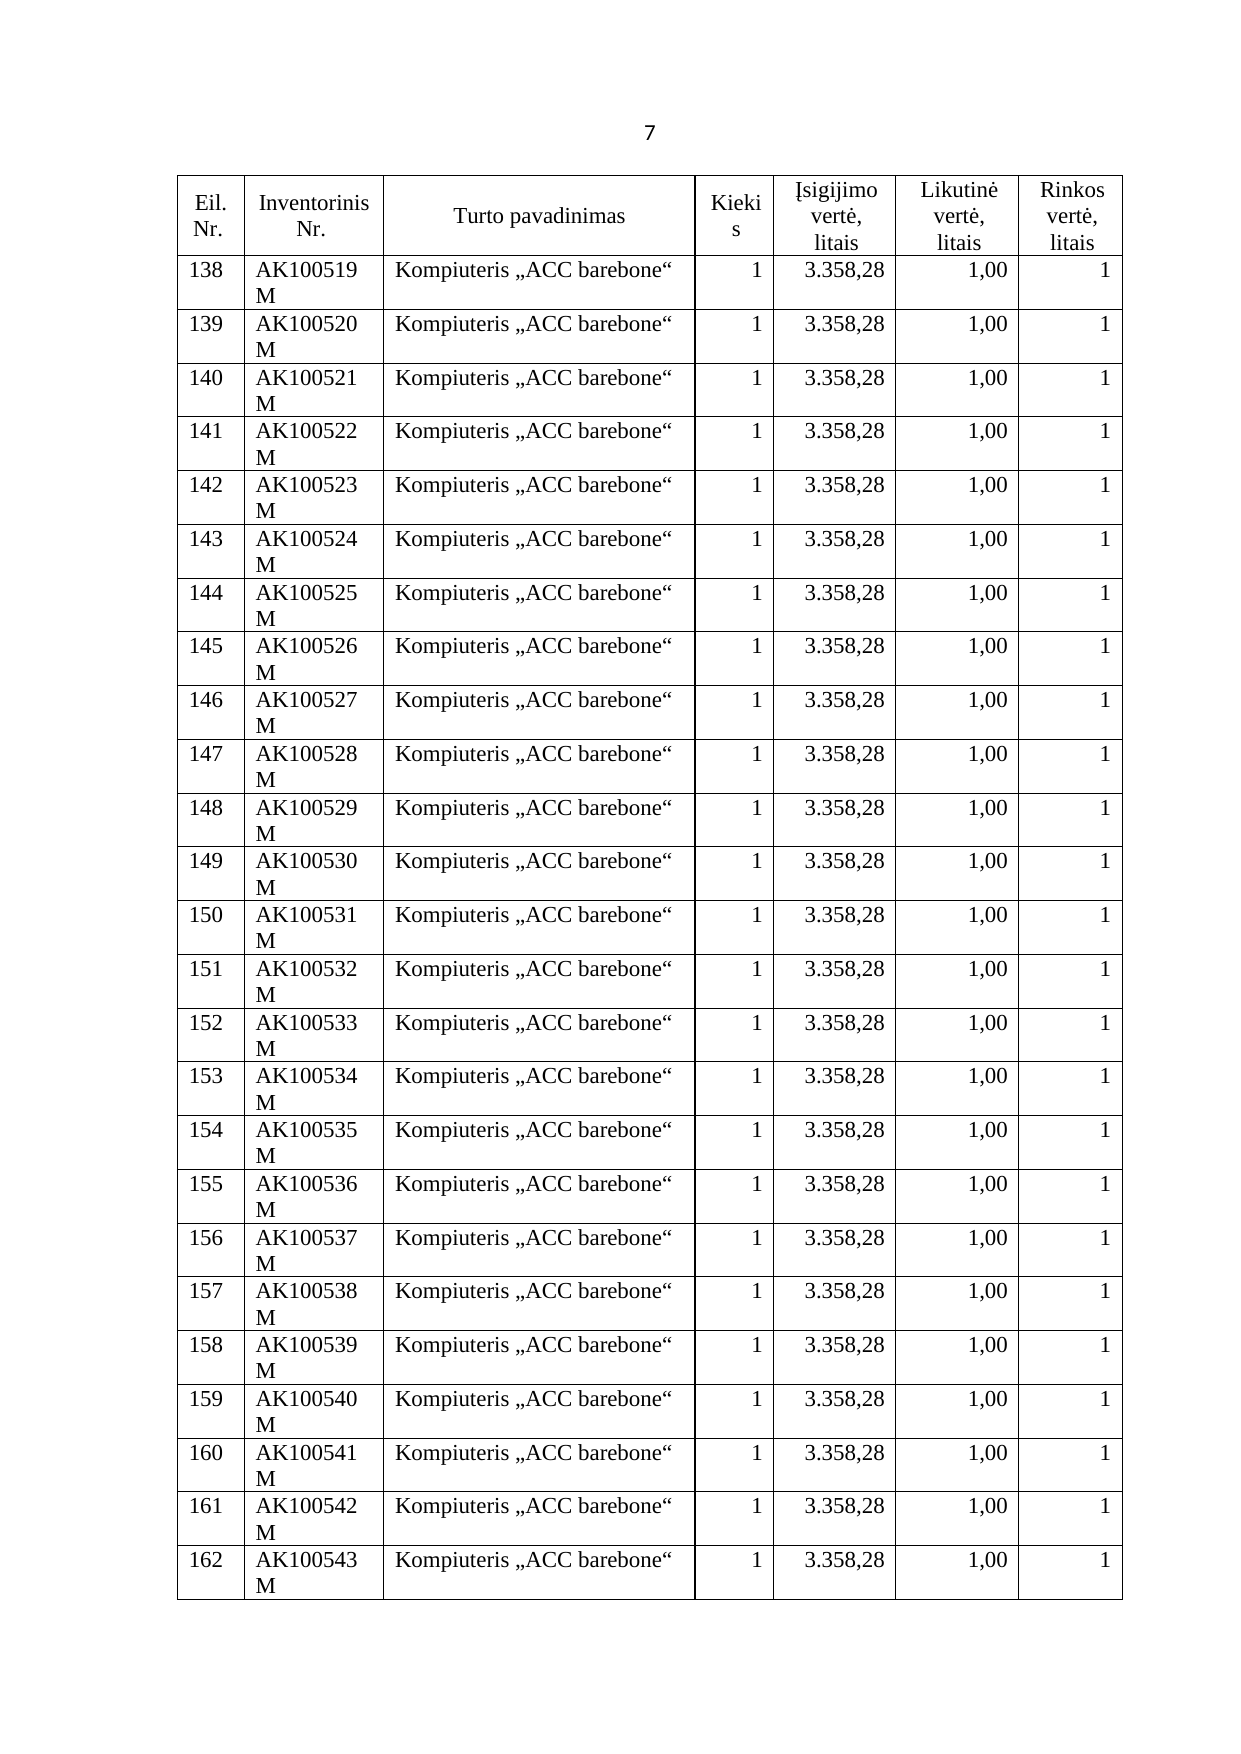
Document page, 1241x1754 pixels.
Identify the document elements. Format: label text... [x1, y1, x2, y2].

table_cell Kompiuteris „ACC barebone“ [384, 310, 694, 362]
table_cell 3.358,28 [774, 901, 895, 954]
table_cell Kompiuteris „ACC barebone“ [384, 1009, 694, 1061]
table_cell 1 [1019, 1170, 1122, 1222]
table_cell AK100533M [245, 1009, 383, 1061]
table_cell Kompiuteris „ACC barebone“ [384, 1170, 694, 1222]
table_cell 1 [696, 1439, 773, 1491]
table_cell Kompiuteris „ACC barebone“ [384, 1439, 694, 1491]
table_cell 1 [1019, 1546, 1122, 1599]
table_cell 1 [696, 1170, 773, 1222]
table_cell AK100525M [245, 579, 383, 631]
table_cell Kompiuteris „ACC barebone“ [384, 1116, 694, 1169]
table_cell 3.358,28 [774, 417, 895, 470]
table_cell 1,00 [896, 1170, 1018, 1222]
table_cell 1 [1019, 740, 1122, 792]
table_cell 1 [696, 364, 773, 416]
table_cell 1 [1019, 310, 1122, 362]
table_cell 1,00 [896, 847, 1018, 900]
table_cell Kompiuteris „ACC barebone“ [384, 847, 694, 900]
table_cell 1,00 [896, 1331, 1018, 1384]
table_cell AK100536M [245, 1170, 383, 1222]
table_cell 1 [1019, 1009, 1122, 1061]
table_cell 3.358,28 [774, 794, 895, 846]
table_cell Kompiuteris „ACC barebone“ [384, 579, 694, 631]
table_cell AK100537M [245, 1224, 383, 1276]
table_cell AK100539M [245, 1331, 383, 1384]
table_cell 3.358,28 [774, 256, 895, 309]
table_cell 1,00 [896, 1009, 1018, 1061]
table_cell 158 [178, 1331, 244, 1384]
table_cell 148 [178, 794, 244, 846]
table_cell 3.358,28 [774, 1170, 895, 1222]
table_cell 3.358,28 [774, 847, 895, 900]
table_cell 1 [696, 1062, 773, 1115]
table_cell 1 [1019, 686, 1122, 739]
table_cell 3.358,28 [774, 1116, 895, 1169]
table_cell 143 [178, 525, 244, 577]
table_cell 149 [178, 847, 244, 900]
table_cell AK100527M [245, 686, 383, 739]
table_cell AK100520M [245, 310, 383, 362]
table_cell 1 [1019, 1492, 1122, 1545]
table_cell 1 [1019, 525, 1122, 577]
table_cell Kompiuteris „ACC barebone“ [384, 1546, 694, 1599]
table_cell 1 [696, 579, 773, 631]
table_cell 3.358,28 [774, 1224, 895, 1276]
table_header Eil. Nr. [178, 176, 244, 255]
table_cell 1 [696, 1385, 773, 1437]
table_cell Kompiuteris „ACC barebone“ [384, 1385, 694, 1437]
table_cell 3.358,28 [774, 955, 895, 1007]
table_cell 1,00 [896, 471, 1018, 524]
table_cell Kompiuteris „ACC barebone“ [384, 256, 694, 309]
table_cell 1 [696, 1492, 773, 1545]
table_cell AK100543M [245, 1546, 383, 1599]
table_cell 1 [1019, 955, 1122, 1007]
table_cell 1 [1019, 256, 1122, 309]
table_cell 1 [696, 1009, 773, 1061]
table_cell 1 [696, 310, 773, 362]
table_cell AK100529M [245, 794, 383, 846]
table_cell 1 [1019, 632, 1122, 685]
table_cell 1,00 [896, 1385, 1018, 1437]
table_cell 3.358,28 [774, 364, 895, 416]
table_cell AK100519M [245, 256, 383, 309]
table_cell AK100541M [245, 1439, 383, 1491]
table_cell AK100530M [245, 847, 383, 900]
table_cell 1 [696, 1116, 773, 1169]
table_cell Kompiuteris „ACC barebone“ [384, 1277, 694, 1330]
table_cell 1,00 [896, 632, 1018, 685]
table_cell 1,00 [896, 525, 1018, 577]
table_cell 1 [696, 740, 773, 792]
table_cell 162 [178, 1546, 244, 1599]
table_cell AK100522M [245, 417, 383, 470]
table_header Rinkos vertė, litais [1019, 176, 1122, 255]
table_header Kiekis [696, 176, 773, 255]
table_cell 3.358,28 [774, 1439, 895, 1491]
table_cell Kompiuteris „ACC barebone“ [384, 1224, 694, 1276]
table_cell 1,00 [896, 310, 1018, 362]
table_cell 1 [1019, 794, 1122, 846]
table_cell 1 [1019, 901, 1122, 954]
table_cell 1 [696, 794, 773, 846]
table_cell 3.358,28 [774, 471, 895, 524]
table_cell 138 [178, 256, 244, 309]
table_cell 1,00 [896, 686, 1018, 739]
table_cell 1 [696, 632, 773, 685]
table_cell Kompiuteris „ACC barebone“ [384, 901, 694, 954]
table_cell 1,00 [896, 364, 1018, 416]
table_cell 1 [696, 686, 773, 739]
table_cell 142 [178, 471, 244, 524]
table_cell 151 [178, 955, 244, 1007]
table_cell 1 [696, 1546, 773, 1599]
table_cell 1 [696, 901, 773, 954]
table_cell 1 [1019, 1116, 1122, 1169]
table_cell Kompiuteris „ACC barebone“ [384, 955, 694, 1007]
table_cell 157 [178, 1277, 244, 1330]
table_header Inventorinis Nr. [245, 176, 383, 255]
table_cell 3.358,28 [774, 1277, 895, 1330]
table_cell 1 [1019, 1062, 1122, 1115]
table_cell 1 [696, 955, 773, 1007]
table_cell 1,00 [896, 1116, 1018, 1169]
table_cell 1,00 [896, 901, 1018, 954]
table_cell 156 [178, 1224, 244, 1276]
table_cell AK100526M [245, 632, 383, 685]
table_cell 3.358,28 [774, 579, 895, 631]
table_cell 1 [696, 256, 773, 309]
table_cell 1 [696, 417, 773, 470]
table_cell Kompiuteris „ACC barebone“ [384, 686, 694, 739]
table_cell 1,00 [896, 740, 1018, 792]
table_cell 3.358,28 [774, 1009, 895, 1061]
table_cell 1 [1019, 417, 1122, 470]
table_cell Kompiuteris „ACC barebone“ [384, 364, 694, 416]
table_cell 3.358,28 [774, 1331, 895, 1384]
table_cell 1,00 [896, 1277, 1018, 1330]
table_cell 1,00 [896, 1439, 1018, 1491]
table_cell 1,00 [896, 1546, 1018, 1599]
table_cell 1,00 [896, 256, 1018, 309]
table_cell 1,00 [896, 1062, 1018, 1115]
table_cell Kompiuteris „ACC barebone“ [384, 1062, 694, 1115]
table_cell 1 [1019, 847, 1122, 900]
table_cell 3.358,28 [774, 310, 895, 362]
table_cell 1,00 [896, 955, 1018, 1007]
table_cell 1 [696, 1224, 773, 1276]
table_cell AK100540M [245, 1385, 383, 1437]
table_cell Kompiuteris „ACC barebone“ [384, 794, 694, 846]
table_cell AK100521M [245, 364, 383, 416]
table_cell 1,00 [896, 1224, 1018, 1276]
table_cell 146 [178, 686, 244, 739]
table_cell Kompiuteris „ACC barebone“ [384, 417, 694, 470]
table_cell 160 [178, 1439, 244, 1491]
table_cell 3.358,28 [774, 1062, 895, 1115]
table_cell 3.358,28 [774, 1546, 895, 1599]
table_cell 147 [178, 740, 244, 792]
table_cell 1,00 [896, 579, 1018, 631]
table_cell 1 [696, 847, 773, 900]
table_cell 159 [178, 1385, 244, 1437]
table_cell 1 [1019, 1385, 1122, 1437]
table_cell 1 [1019, 1331, 1122, 1384]
table_cell 1 [1019, 579, 1122, 631]
table_cell 1 [1019, 364, 1122, 416]
table_header Įsigijimo vertė, litais [774, 176, 895, 255]
table_cell 152 [178, 1009, 244, 1061]
table_cell AK100538M [245, 1277, 383, 1330]
table_cell 3.358,28 [774, 1385, 895, 1437]
table_header Likutinė vertė, litais [896, 176, 1018, 255]
table_cell 3.358,28 [774, 1492, 895, 1545]
table_cell Kompiuteris „ACC barebone“ [384, 525, 694, 577]
table_cell 3.358,28 [774, 686, 895, 739]
table_cell Kompiuteris „ACC barebone“ [384, 471, 694, 524]
table_cell 1 [1019, 1439, 1122, 1491]
table_cell 1,00 [896, 1492, 1018, 1545]
table_cell 144 [178, 579, 244, 631]
table_cell Kompiuteris „ACC barebone“ [384, 740, 694, 792]
table_cell AK100528M [245, 740, 383, 792]
table_cell 1,00 [896, 794, 1018, 846]
table_cell 3.358,28 [774, 525, 895, 577]
table_header Turto pavadinimas [384, 176, 694, 255]
table_cell 3.358,28 [774, 632, 895, 685]
table_cell 145 [178, 632, 244, 685]
table_cell 3.358,28 [774, 740, 895, 792]
table_cell 141 [178, 417, 244, 470]
table_cell 1,00 [896, 417, 1018, 470]
table_cell 155 [178, 1170, 244, 1222]
table_cell 1 [1019, 1224, 1122, 1276]
table_cell 1 [1019, 471, 1122, 524]
table_cell 154 [178, 1116, 244, 1169]
table_cell AK100531M [245, 901, 383, 954]
table_cell Kompiuteris „ACC barebone“ [384, 632, 694, 685]
table_cell Kompiuteris „ACC barebone“ [384, 1331, 694, 1384]
table_cell 1 [1019, 1277, 1122, 1330]
table_cell Kompiuteris „ACC barebone“ [384, 1492, 694, 1545]
table_cell 1 [696, 525, 773, 577]
table_cell 140 [178, 364, 244, 416]
table_cell 150 [178, 901, 244, 954]
table_cell AK100524M [245, 525, 383, 577]
table_cell 139 [178, 310, 244, 362]
table_cell 161 [178, 1492, 244, 1545]
table_cell AK100542M [245, 1492, 383, 1545]
table_cell 1 [696, 1331, 773, 1384]
table_cell AK100534M [245, 1062, 383, 1115]
table_cell 153 [178, 1062, 244, 1115]
table_cell AK100535M [245, 1116, 383, 1169]
table_cell 1 [696, 471, 773, 524]
table_cell 1 [696, 1277, 773, 1330]
table_cell AK100532M [245, 955, 383, 1007]
table_cell AK100523M [245, 471, 383, 524]
